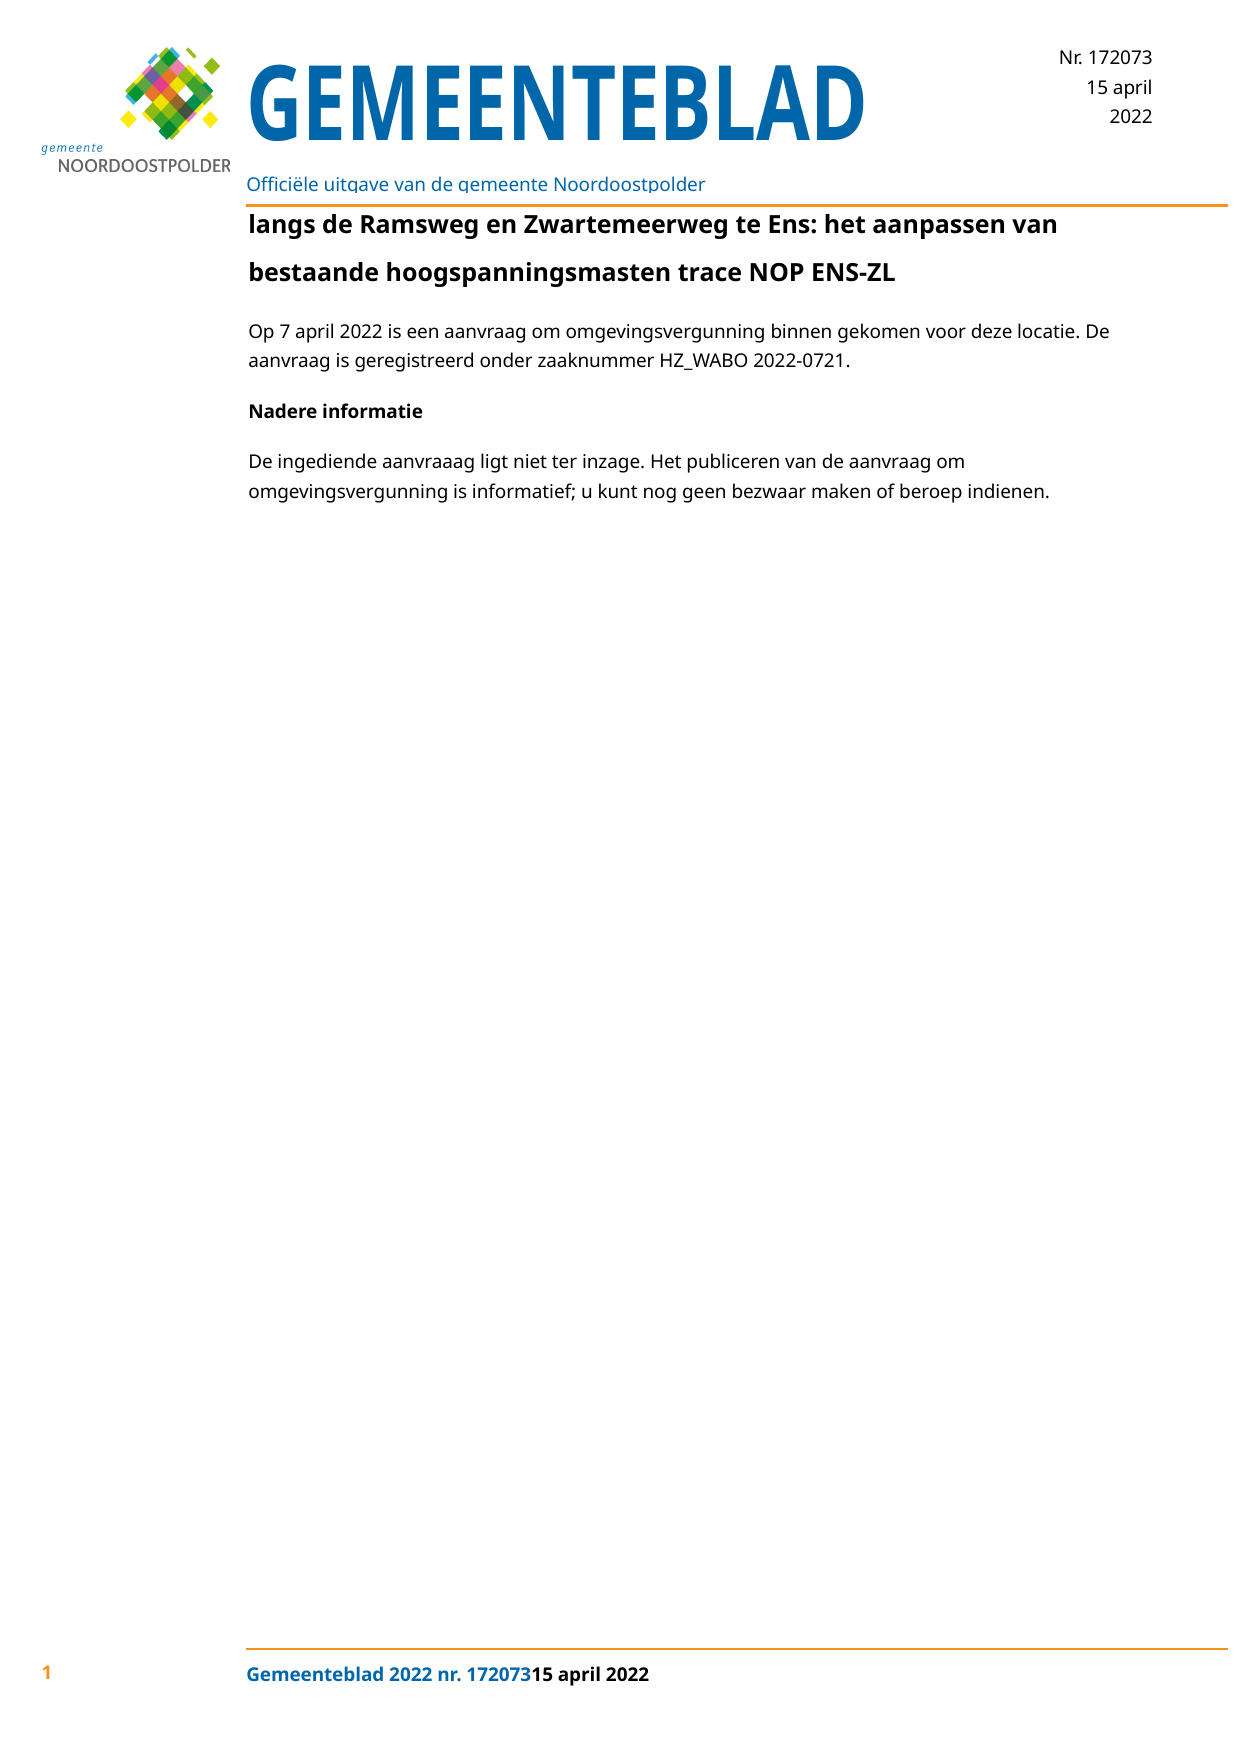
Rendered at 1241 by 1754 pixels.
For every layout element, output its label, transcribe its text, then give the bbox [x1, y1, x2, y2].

text De ingediende aanvraaag ligt niet ter inzage. Het publiceren van de aanvraag om omgevingsvergunning is informatief; u kunt nog geen bezwaar maken of beroep indienen. [248, 448, 1152, 504]
text Op 7 april 2022 is een aanvraag om omgevingsvergunning binnen gekomen voor deze locatie. De aanvraag is geregistreerd onder zaaknummer HZ_WABO 2022-0721. [248, 318, 1152, 373]
picture [41, 47, 231, 172]
text langs de Ramsweg en Zwartemeerweg te Ens: het aanpassen van bestaande hoogspanningsmasten trace NOP ENS-ZL [248, 207, 1152, 288]
text Nadere informatie [248, 398, 1152, 424]
